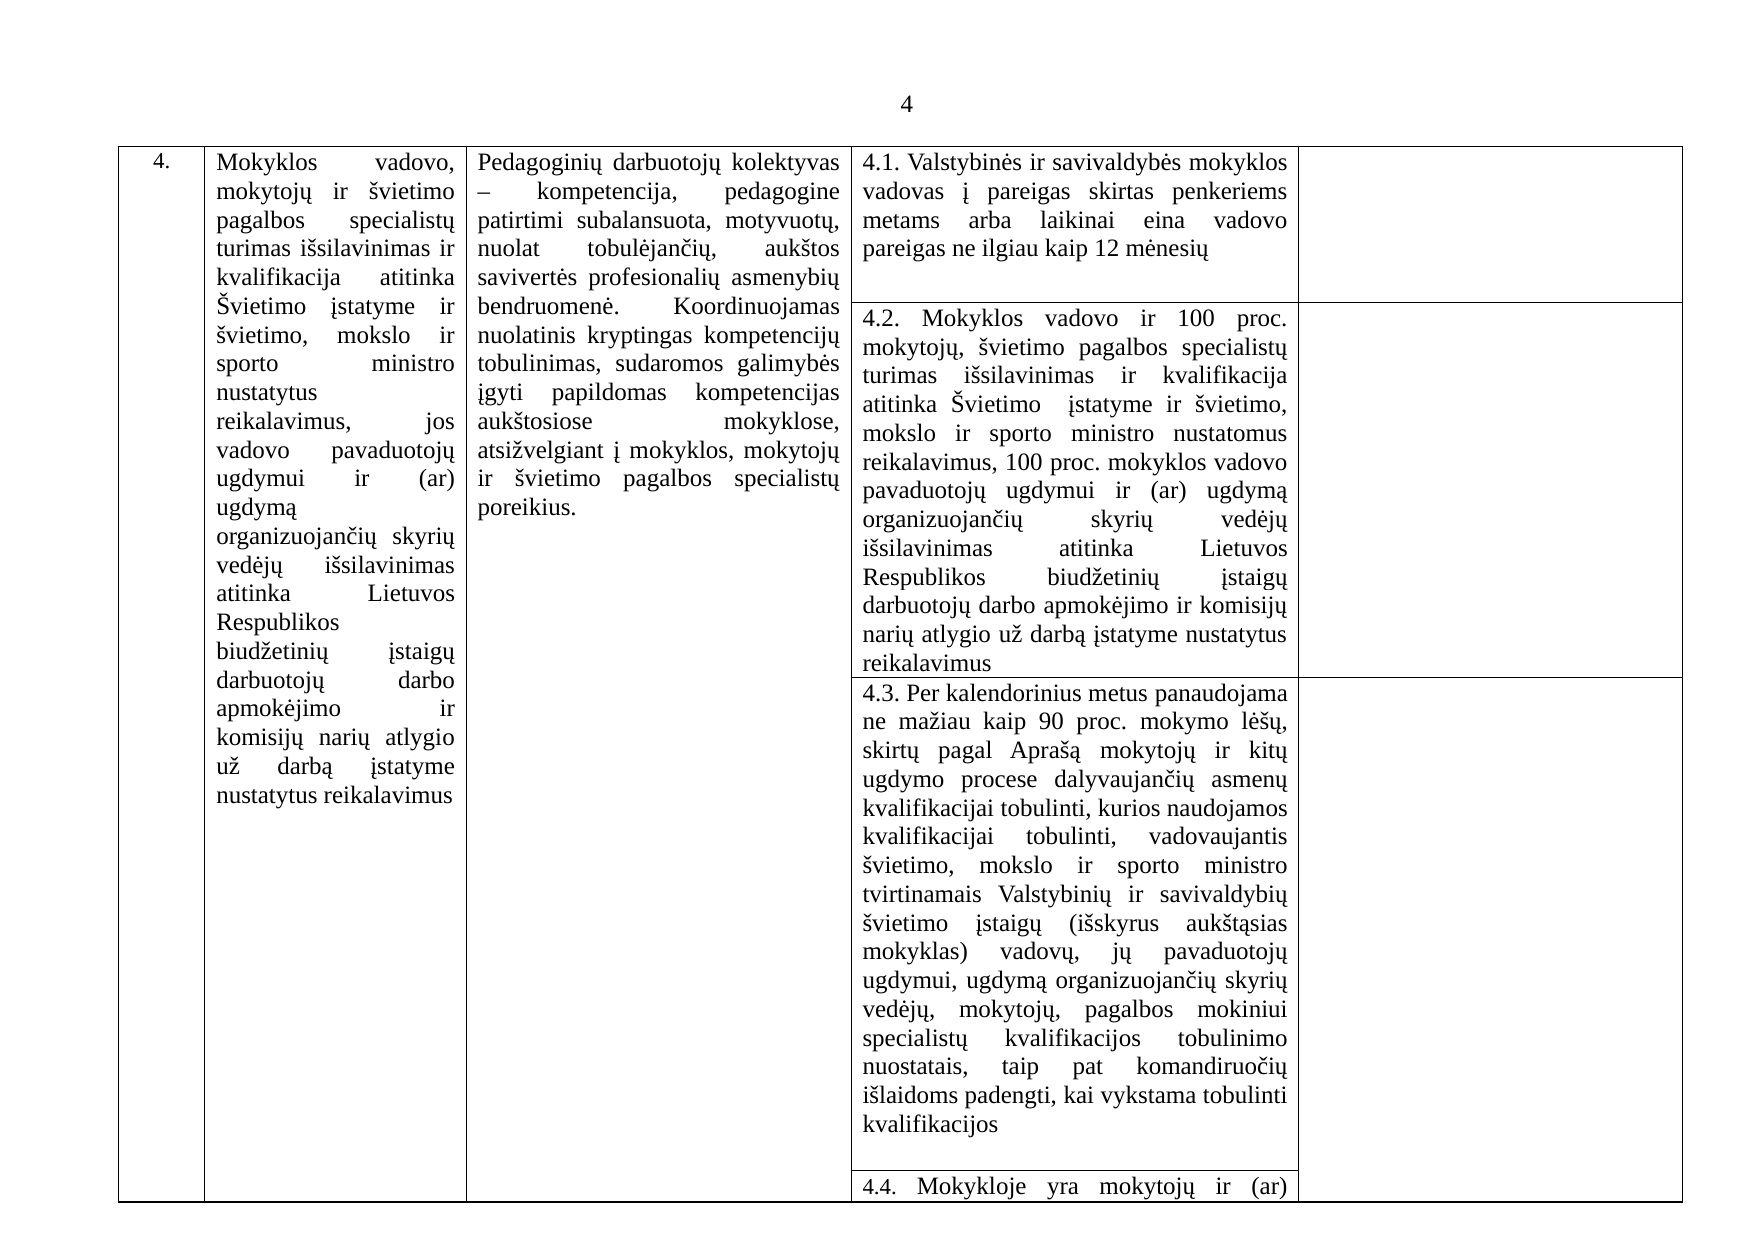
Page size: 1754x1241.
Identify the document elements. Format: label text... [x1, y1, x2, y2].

table_cell Mokyklos vadovo, mokytojų ir švietimo pagalbos specialistų turimas išsilavinimas ir kvalifikacija atitinka Švietimo įstatyme ir švietimo, mokslo ir sporto ministro nustatytus reikalavimus, jos vadovo pavaduotojų ugdymui ir (ar) ugdymą organizuojančių skyrių vedėjų išsilavinimas atitinka Lietuvos Respublikos biudžetinių įstaigų darbuotojų darbo apmokėjimo ir komisijų narių atlygio už darbą įstatyme nustatytus reikalavimus [205, 147, 466, 1201]
table_cell 4.3. Per kalendorinius metus panaudojama ne mažiau kaip 90 proc. mokymo lėšų, skirtų pagal Aprašą mokytojų ir kitų ugdymo procese dalyvaujančių asmenų kvalifikacijai tobulinti, kurios naudojamos kvalifikacijai tobulinti, vadovaujantis švietimo, mokslo ir sporto ministro tvirtinamais Valstybinių ir savivaldybių švietimo įstaigų (išskyrus aukštąsias mokyklas) vadovų, jų pavaduotojų ugdymui, ugdymą organizuojančių skyrių vedėjų, mokytojų, pagalbos mokiniui specialistų kvalifikacijos tobulinimo nuostatais, taip pat komandiruočių išlaidoms padengti, kai vykstama tobulinti kvalifikacijos [852, 678, 1298, 1170]
table_cell Pedagoginių darbuotojų kolektyvas – kompetencija, pedagogine patirtimi subalansuota, motyvuotų, nuolat tobulėjančių, aukštos savivertės profesionalių asmenybių bendruomenė. Koordinuojamas nuolatinis kryptingas kompetencijų tobulinimas, sudaromos galimybės įgyti papildomas kompetencijas aukštosiose mokyklose, atsižvelgiant į mokyklos, mokytojų ir švietimo pagalbos specialistų poreikius. [467, 147, 851, 1201]
table_cell [1299, 147, 1682, 302]
table_cell 4.2. Mokyklos vadovo ir 100 proc. mokytojų, švietimo pagalbos specialistų turimas išsilavinimas ir kvalifikacija atitinka Švietimo įstatyme ir švietimo, mokslo ir sporto ministro nustatomus reikalavimus, 100 proc. mokyklos vadovo pavaduotojų ugdymui ir (ar) ugdymą organizuojančių skyrių vedėjų išsilavinimas atitinka Lietuvos Respublikos biudžetinių įstaigų darbuotojų darbo apmokėjimo ir komisijų narių atlygio už darbą įstatyme nustatytus reikalavimus [852, 303, 1298, 677]
table_cell 4.1. Valstybinės ir savivaldybės mokyklos vadovas į pareigas skirtas penkeriems metams arba laikinai eina vadovo pareigas ne ilgiau kaip 12 mėnesių [852, 147, 1298, 302]
table_cell [1299, 303, 1682, 677]
table_cell 4.4. Mokykloje yra mokytojų ir (ar) [852, 1171, 1298, 1201]
table_cell [1299, 678, 1682, 1201]
table_cell 4. [119, 147, 204, 1201]
